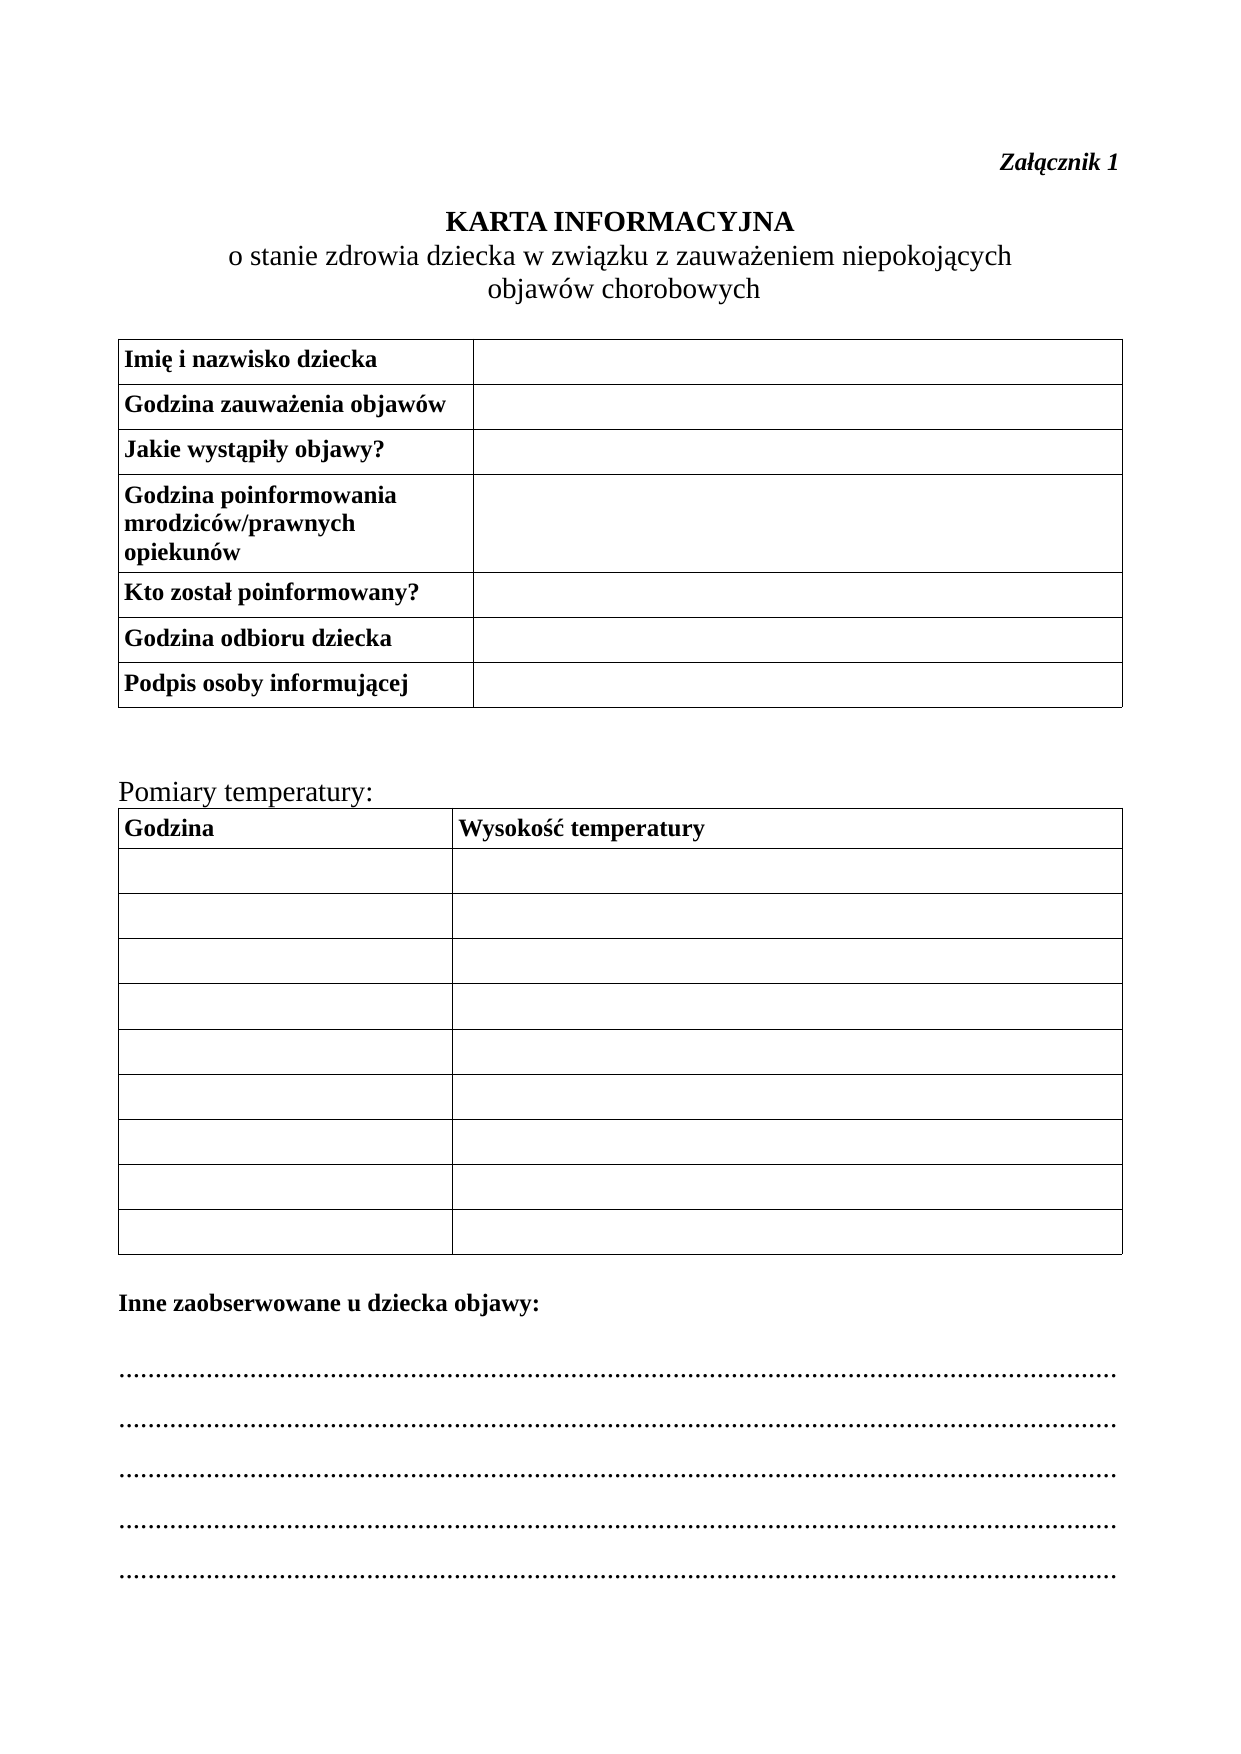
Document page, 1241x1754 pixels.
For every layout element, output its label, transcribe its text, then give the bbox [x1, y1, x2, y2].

text objawów chorobowych [118, 271, 1122, 305]
table_cell [474, 573, 1122, 617]
table_cell [474, 475, 1122, 572]
text o stanie zdrowia dziecka w związku z zauważeniem niepokojących [118, 238, 1122, 271]
text Załącznik 1 [118, 147, 1122, 176]
table_cell [453, 939, 1122, 983]
table_cell Godzina zauważenia objawów [119, 385, 473, 429]
table_cell [119, 1210, 452, 1254]
table_cell [453, 1210, 1122, 1254]
table_cell [453, 1075, 1122, 1119]
table_cell [474, 663, 1122, 707]
table_header Wysokość temperatury [453, 809, 1122, 848]
table_cell [453, 1165, 1122, 1209]
table_cell Jakie wystąpiły objawy? [119, 430, 473, 474]
table_header [474, 340, 1122, 384]
table_cell [453, 849, 1122, 893]
table_cell [453, 894, 1122, 938]
table_cell [453, 1030, 1122, 1073]
table_cell [119, 984, 452, 1028]
table_cell Kto został poinformowany? [119, 573, 473, 617]
table_cell [119, 1030, 452, 1073]
table_cell [474, 618, 1122, 662]
text KARTA INFORMACYJNA [118, 204, 1122, 238]
table_cell [119, 939, 452, 983]
table_cell [119, 1120, 452, 1164]
table_cell Podpis osoby informującej [119, 663, 473, 707]
table_cell Godzina poinformowania mrodziców/prawnych opiekunów [119, 475, 473, 572]
table_cell Godzina odbioru dziecka [119, 618, 473, 662]
table_cell [474, 385, 1122, 429]
table_cell [119, 849, 452, 893]
table_cell [119, 1075, 452, 1119]
table_cell [474, 430, 1122, 474]
text Pomiary temperatury: [118, 774, 1122, 808]
table_cell [119, 1165, 452, 1209]
text Inne zaobserwowane u dziecka objawy: [118, 1288, 1122, 1316]
table_cell [119, 894, 452, 938]
table_header Imię i nazwisko dziecka [119, 340, 473, 384]
table_cell [453, 984, 1122, 1028]
table_cell [453, 1120, 1122, 1164]
table_header Godzina [119, 809, 452, 848]
text ............................................................................................................................................................................................................................................................................................................................................................................................................................................................................................................................................................................................................................................................................................................. [118, 1350, 1122, 1585]
